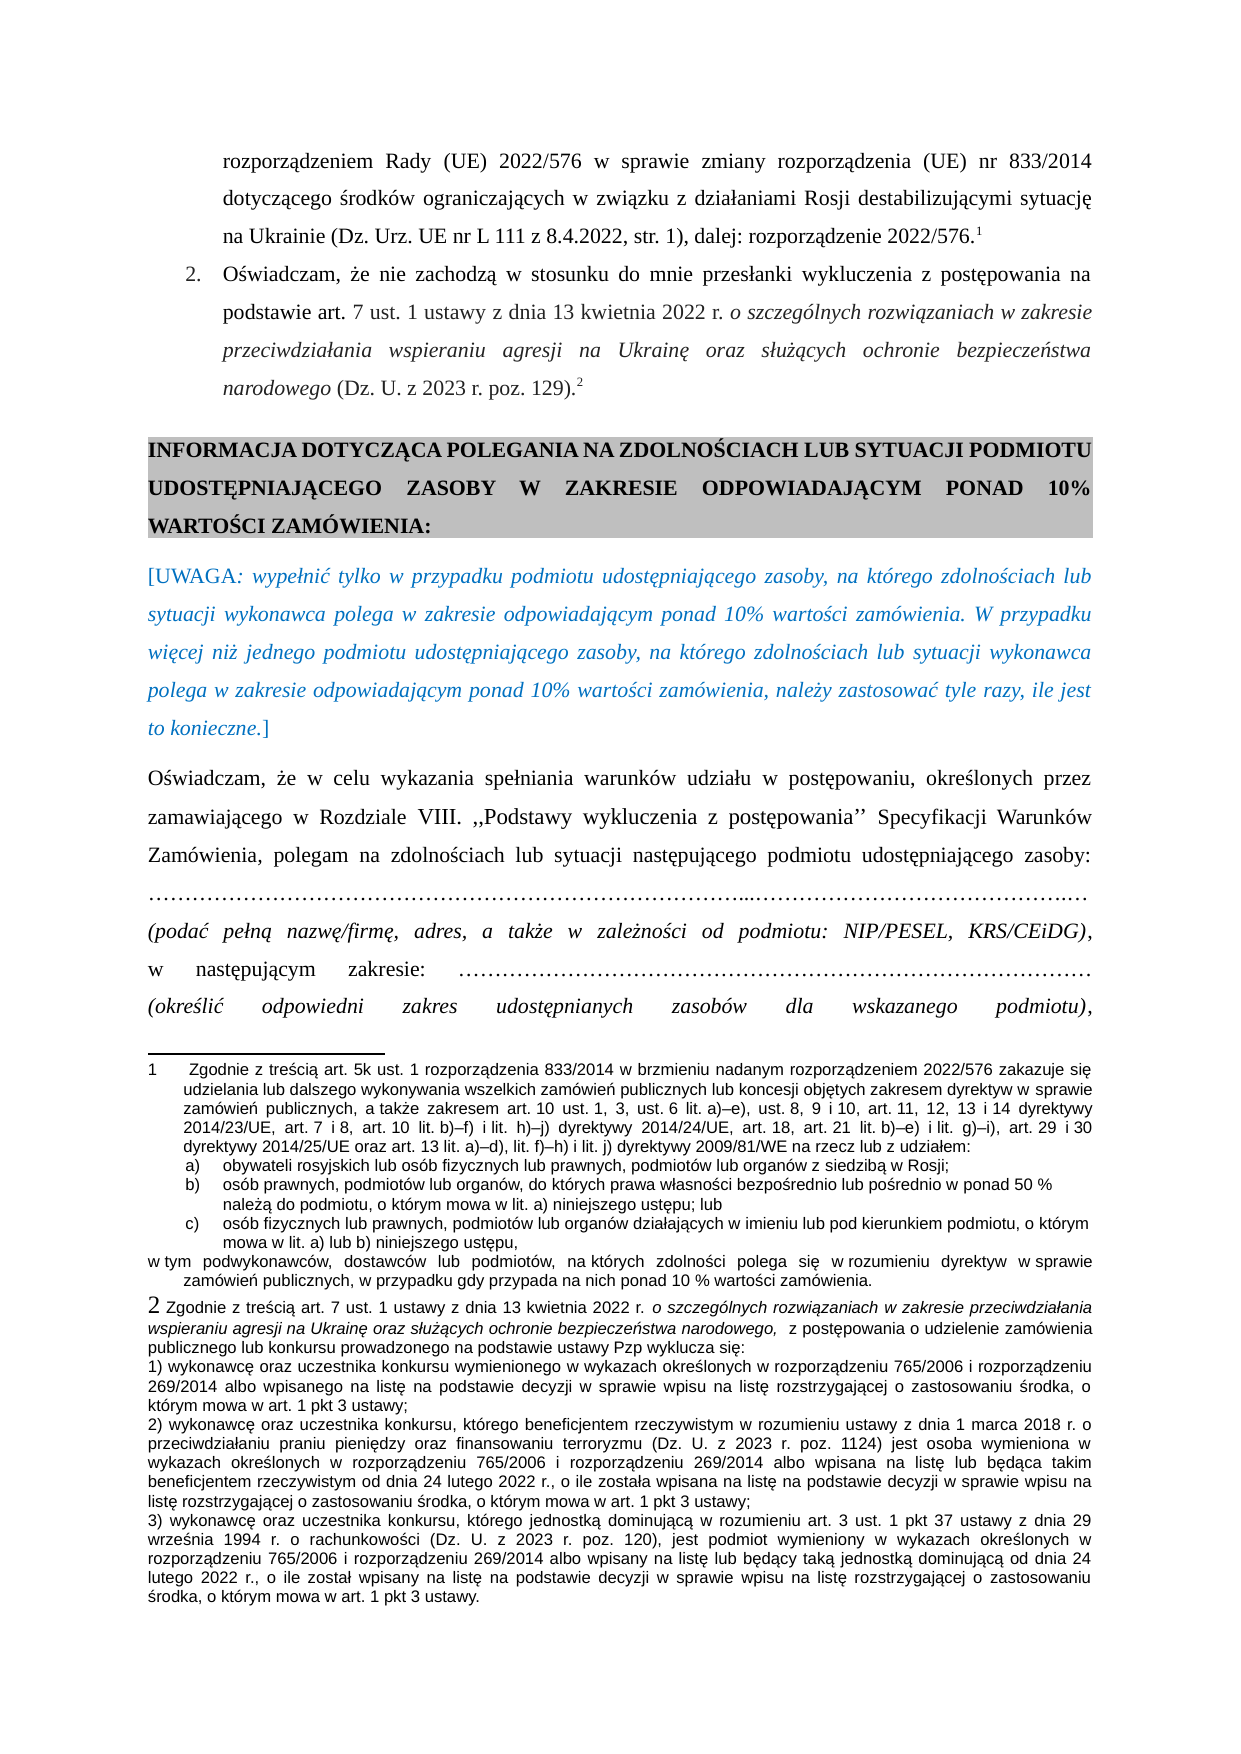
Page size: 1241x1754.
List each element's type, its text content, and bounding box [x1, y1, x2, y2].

list 2) wykonawcę oraz uczestnika konkursu, którego beneficjentem rzeczywistym w rozumieniu ustawy z dnia 1 marca 2018 r. o przeciwdziałaniu praniu pieniędzy oraz finansowaniu terroryzmu (Dz. U. z 2023 r. poz. 1124) jest osoba wymieniona w wykazach określonych w rozporządzeniu 765/2006 i rozporządzeniu 269/2014 albo wpisana na listę lub będąca takim beneficjentem rzeczywistym od dnia 24 lutego 2022 r., o ile została wpisana na listę na podstawie decyzji w sprawie wpisu na listę rozstrzygającej o zastosowaniu środka, o którym mowa w art. 1 pkt 3 ustawy; [148, 1415, 1093, 1511]
list rozporządzeniem Rady (UE) 2022/576 w sprawie zmiany rozporządzenia (UE) nr 833/2014 dotyczącego środków ograniczających w związku z działaniami Rosji destabilizującymi sytuację na Ukrainie (Dz. Urz. UE nr L 111 z 8.4.2022, str. 1), dalej: rozporządzenie 2022/576. [185, 148, 1093, 248]
list w tym podwykonawców, dostawców lub podmiotów, na których zdolności polega się w rozumieniu dyrektyw w sprawie zamówień publicznych, w przypadku gdy przypada na nich ponad 10 % wartości zamówienia. [148, 1252, 1093, 1290]
list osób prawnych, podmiotów lub organów, do których prawa własności bezpośrednio lub pośrednio w ponad 50 % należą do podmiotu, o którym mowa w lit. a) niniejszego ustępu; lub [185, 1175, 1093, 1213]
text [UWAGA: wypełnić tylko w przypadku podmiotu udostępniającego zasoby, na którego zdolnościach lub sytuacji wykonawca polega w zakresie odpowiadającym ponad 10% wartości zamówienia. W przypadku więcej niż jednego podmiotu udostępniającego zasoby, na którego zdolnościach lub sytuacji wykonawca polega w zakresie odpowiadającym ponad 10% wartości zamówienia, należy zastosować tyle razy, ile jest to konieczne.] [148, 563, 1093, 740]
text INFORMACJA DOTYCZĄCA POLEGANIA NA ZDOLNOŚCIACH LUB SYTUACJI PODMIOTU UDOSTĘPNIAJĄCEGO ZASOBY W ZAKRESIE ODPOWIADAJĄCYM PONAD 10% WARTOŚCI ZAMÓWIENIA: [148, 437, 1093, 538]
list Zgodnie z treścią art. 7 ust. 1 ustawy z dnia 13 kwietnia 2022 r. o szczególnych rozwiązaniach w zakresie przeciwdziałania wspieraniu agresji na Ukrainę oraz służących ochronie bezpieczeństwa narodowego, z postępowania o udzielenie zamówienia publicznego lub konkursu prowadzonego na podstawie ustawy Pzp wyklucza się: [148, 1290, 1093, 1357]
list Oświadczam, że nie zachodzą w stosunku do mnie przesłanki wykluczenia z postępowania na podstawie art. 7 ust. 1 ustawy z dnia 13 kwietnia 2022 r. o szczególnych rozwiązaniach w zakresie przeciwdziałania wspieraniu agresji na Ukrainę oraz służących ochronie bezpieczeństwa narodowego (Dz. U. z 2023 r. poz. 129). [185, 261, 1093, 400]
list osób fizycznych lub prawnych, podmiotów lub organów działających w imieniu lub pod kierunkiem podmiotu, o którym mowa w lit. a) lub b) niniejszego ustępu, [185, 1213, 1093, 1252]
text Oświadczam, że w celu wykazania spełniania warunków udziału w postępowaniu, określonych przez zamawiającego w Rozdziale VIII. ,,Podstawy wykluczenia z postępowania’’ Specyfikacji Warunków Zamówienia, polegam na zdolnościach lub sytuacji następującego podmiotu udostępniającego zasoby: ………………………………………………………………………...…………………………………….… (podać pełną nazwę/firmę, adres, a także w zależności od podmiotu: NIP/PESEL, KRS/CEiDG), w następującym zakresie: …………………………………………………………………………… (określić odpowiedni zakres udostępnianych zasobów dla wskazanego podmiotu), [148, 765, 1093, 1018]
list 3) wykonawcę oraz uczestnika konkursu, którego jednostką dominującą w rozumieniu art. 3 ust. 1 pkt 37 ustawy z dnia 29 września 1994 r. o rachunkowości (Dz. U. z 2023 r. poz. 120), jest podmiot wymieniony w wykazach określonych w rozporządzeniu 765/2006 i rozporządzeniu 269/2014 albo wpisany na listę lub będący taką jednostką dominującą od dnia 24 lutego 2022 r., o ile został wpisany na listę na podstawie decyzji w sprawie wpisu na listę rozstrzygającej o zastosowaniu środka, o którym mowa w art. 1 pkt 3 ustawy. [148, 1511, 1093, 1606]
list obywateli rosyjskich lub osób fizycznych lub prawnych, podmiotów lub organów z siedzibą w Rosji; [185, 1156, 1093, 1175]
list 1) wykonawcę oraz uczestnika konkursu wymienionego w wykazach określonych w rozporządzeniu 765/2006 i rozporządzeniu 269/2014 albo wpisanego na listę na podstawie decyzji w sprawie wpisu na listę rozstrzygającej o zastosowaniu środka, o którym mowa w art. 1 pkt 3 ustawy; [148, 1357, 1093, 1415]
list Zgodnie z treścią art. 5k ust. 1 rozporządzenia 833/2014 w brzmieniu nadanym rozporządzeniem 2022/576 zakazuje się udzielania lub dalszego wykonywania wszelkich zamówień publicznych lub koncesji objętych zakresem dyrektyw w sprawie zamówień publicznych, a także zakresem art. 10 ust. 1, 3, ust. 6 lit. a)–e), ust. 8, 9 i 10, art. 11, 12, 13 i 14 dyrektywy 2014/23/UE, art. 7 i 8, art. 10 lit. b)–f) i lit. h)–j) dyrektywy 2014/24/UE, art. 18, art. 21 lit. b)–e) i lit. g)–i), art. 29 i 30 dyrektywy 2014/25/UE oraz art. 13 lit. a)–d), lit. f)–h) i lit. j) dyrektywy 2009/81/WE na rzecz lub z udziałem: [148, 1060, 1093, 1156]
